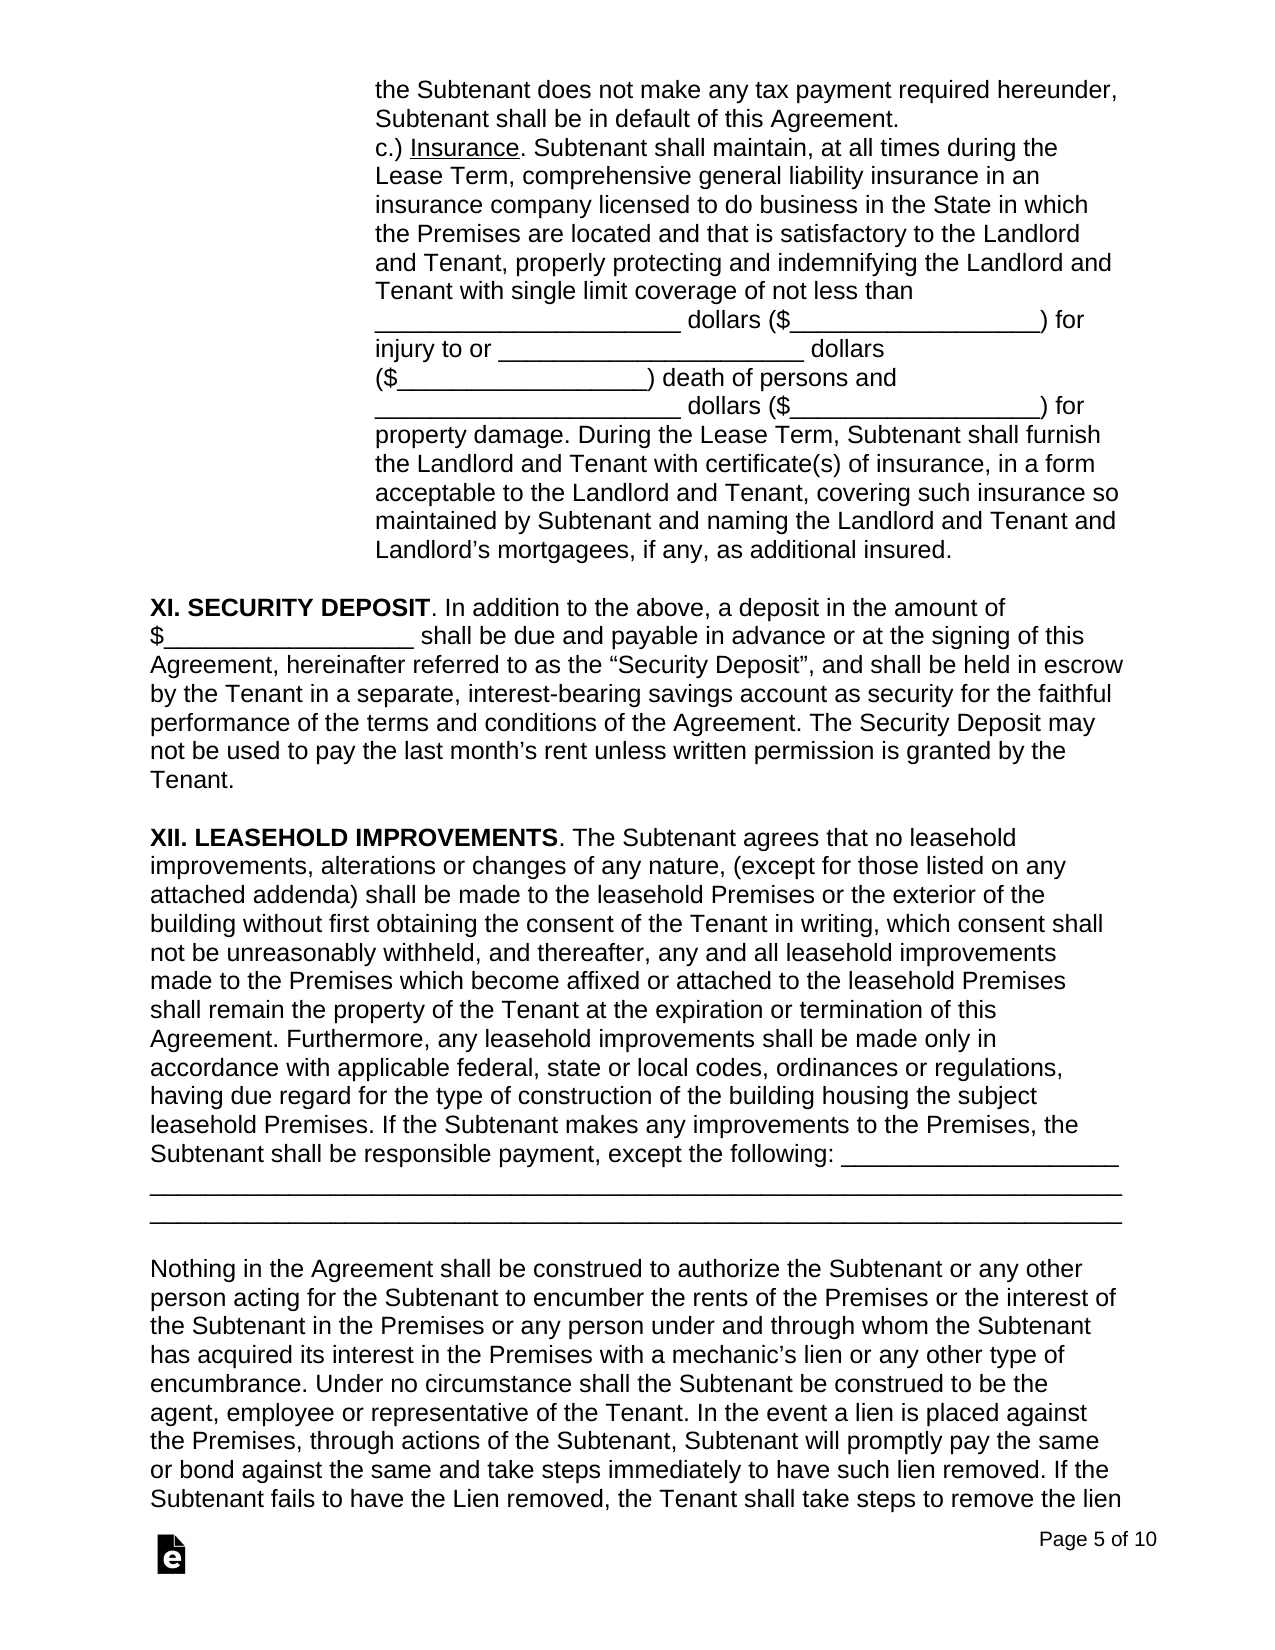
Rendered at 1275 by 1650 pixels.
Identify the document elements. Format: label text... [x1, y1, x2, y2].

text Nothing in the Agreement shall be construed to authorize the Subtenant or any other person acting for the Subtenant to encumber the rents of the Premises or the interest of the Subtenant in the Premises or any person under and through whom the Subtenant has acquired its interest in the Premises with a mechanic’s lien or any other type of encumbrance. Under no circumstance shall the Subtenant be construed to be the agent, employee or representative of the Tenant. In the event a lien is placed against the Premises, through actions of the Subtenant, Subtenant will promptly pay the same or bond against the same and take steps immediately to have such lien removed. If the Subtenant fails to have the Lien removed, the Tenant shall take steps to remove the lien [150, 1254, 1125, 1512]
text c.) Insurance. Subtenant shall maintain, at all times during the Lease Term, comprehensive general liability insurance in an insurance company licensed to do business in the State in which the Premises are located and that is satisfactory to the Landlord and Tenant, properly protecting and indemnifying the Landlord and Tenant with single limit coverage of not less than ______________________ dollars ($__________________) for injury to or ______________________ dollars ($__________________) death of persons and ______________________ dollars ($__________________) for property damage. During the Lease Term, Subtenant shall furnish the Landlord and Tenant with certificate(s) of insurance, in a form acceptable to the Landlord and Tenant, covering such insurance so maintained by Subtenant and naming the Landlord and Tenant and Landlord’s mortgagees, if any, as additional insured. [375, 132, 1125, 564]
text XII. LEASEHOLD IMPROVEMENTS. The Subtenant agrees that no leasehold improvements, alterations or changes of any nature, (except for those listed on any attached addenda) shall be made to the leasehold Premises or the exterior of the building without first obtaining the consent of the Tenant in writing, which consent shall not be unreasonably withheld, and thereafter, any and all leasehold improvements made to the Premises which become affixed or attached to the leasehold Premises shall remain the property of the Tenant at the expiration or termination of this Agreement. Furthermore, any leasehold improvements shall be made only in accordance with applicable federal, state or local codes, ordinances or regulations, having due regard for the type of construction of the building housing the subject leasehold Premises. If the Subtenant makes any improvements to the Premises, the Subtenant shall be responsible payment, except the following: ____________________ [150, 822, 1125, 1167]
text XI. SECURITY DEPOSIT. In addition to the above, a deposit in the amount of $__________________ shall be due and payable in advance or at the signing of this Agreement, hereinafter referred to as the “Security Deposit”, and shall be held in escrow by the Tenant in a separate, interest-bearing savings account as security for the faithful performance of the terms and conditions of the Agreement. The Security Deposit may not be used to pay the last month’s rent unless written permission is granted by the Tenant. [150, 592, 1125, 794]
text ____________________________________________________________________________________________________________________________________________ [150, 1167, 1125, 1225]
text the Subtenant does not make any tax payment required hereunder, Subtenant shall be in default of this Agreement. [375, 75, 1125, 132]
